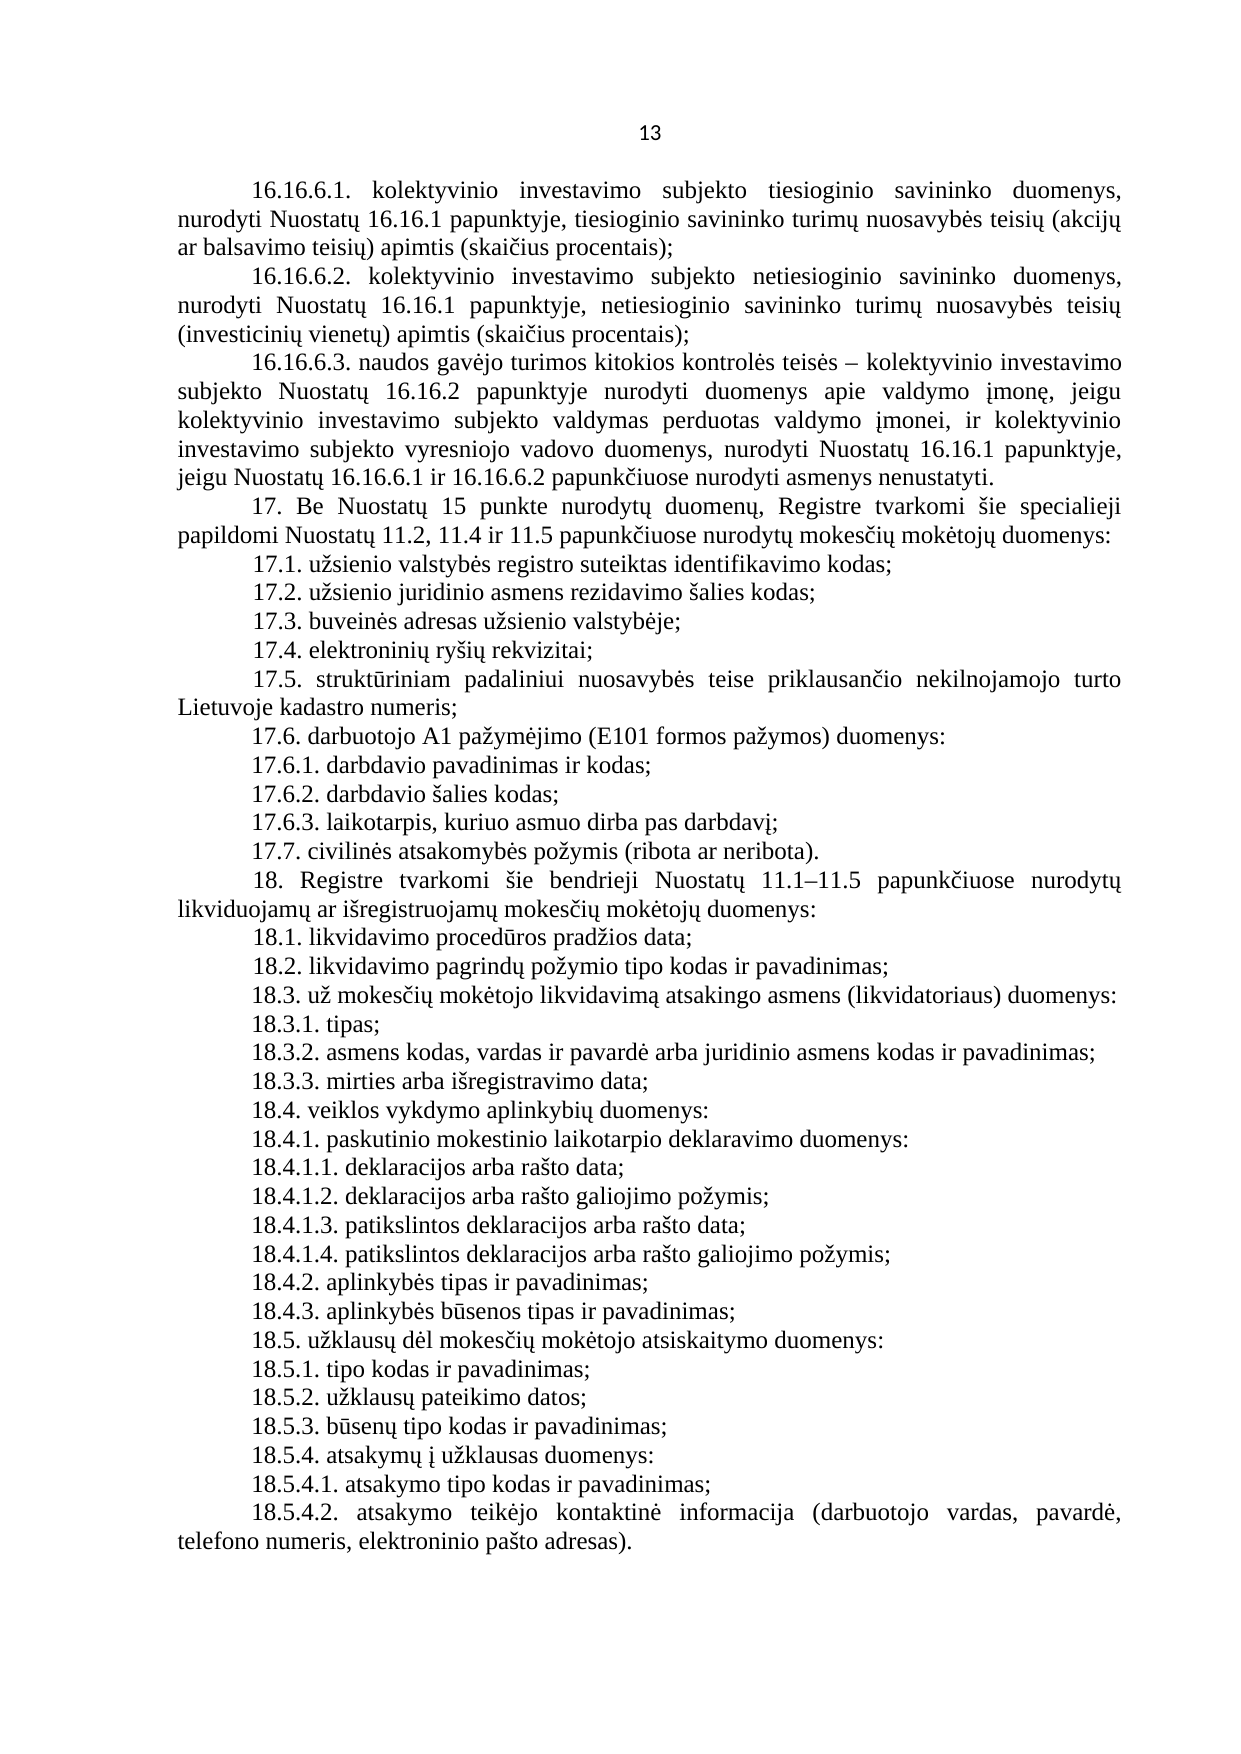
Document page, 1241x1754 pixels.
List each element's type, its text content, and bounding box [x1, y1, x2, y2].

text 18.5. užklausų dėl mokesčių mokėtojo atsiskaitymo duomenys: [177, 1325, 1122, 1354]
text 18.4. veiklos vykdymo aplinkybių duomenys: [177, 1095, 1122, 1124]
text 18.5.1. tipo kodas ir pavadinimas; [177, 1354, 1122, 1382]
text 18.3.1. tipas; [177, 1009, 1122, 1037]
text 18.4.1. paskutinio mokestinio laikotarpio deklaravimo duomenys: [177, 1124, 1122, 1152]
text 17.7. civilinės atsakomybės požymis (ribota ar neribota). [177, 836, 1122, 865]
text 17.1. užsienio valstybės registro suteiktas identifikavimo kodas; [177, 549, 1122, 577]
text 18.5.2. užklausų pateikimo datos; [177, 1382, 1122, 1411]
text 17.6.2. darbdavio šalies kodas; [177, 779, 1122, 807]
text 18.1. likvidavimo procedūros pradžios data; [177, 922, 1122, 951]
text 18.3.2. asmens kodas, vardas ir pavardė arba juridinio asmens kodas ir pavadinimas; [177, 1037, 1122, 1066]
text 17. Be Nuostatų 15 punkte nurodytų duomenų, Registre tvarkomi šie specialieji papildomi Nuostatų 11.2, 11.4 ir 11.5 papunkčiuose nurodytų mokesčių mokėtojų duomenys: [177, 491, 1122, 549]
text 18.4.1.4. patikslintos deklaracijos arba rašto galiojimo požymis; [177, 1239, 1122, 1267]
text 16.16.6.1. kolektyvinio investavimo subjekto tiesioginio savininko duomenys, nurodyti Nuostatų 16.16.1 papunktyje, tiesioginio savininko turimų nuosavybės teisių (akcijų ar balsavimo teisių) apimtis (skaičius procentais); [177, 175, 1122, 261]
text 18.4.3. aplinkybės būsenos tipas ir pavadinimas; [177, 1296, 1122, 1325]
text 17.5. struktūriniam padaliniui nuosavybės teise priklausančio nekilnojamojo turto Lietuvoje kadastro numeris; [177, 664, 1122, 721]
text 17.6. darbuotojo A1 pažymėjimo (E101 formos pažymos) duomenys: [177, 721, 1122, 750]
text 18.5.3. būsenų tipo kodas ir pavadinimas; [177, 1411, 1122, 1440]
text 16.16.6.2. kolektyvinio investavimo subjekto netiesioginio savininko duomenys, nurodyti Nuostatų 16.16.1 papunktyje, netiesioginio savininko turimų nuosavybės teisių (investicinių vienetų) apimtis (skaičius procentais); [177, 261, 1122, 347]
text 18.4.1.2. deklaracijos arba rašto galiojimo požymis; [177, 1181, 1122, 1210]
text 17.2. užsienio juridinio asmens rezidavimo šalies kodas; [177, 577, 1122, 606]
text 18.5.4. atsakymų į užklausas duomenys: [177, 1440, 1122, 1469]
text 17.6.3. laikotarpis, kuriuo asmuo dirba pas darbdavį; [177, 807, 1122, 836]
text 18. Registre tvarkomi šie bendrieji Nuostatų 11.1–11.5 papunkčiuose nurodytų likviduojamų ar išregistruojamų mokesčių mokėtojų duomenys: [177, 865, 1122, 922]
text 18.5.4.2. atsakymo teikėjo kontaktinė informacija (darbuotojo vardas, pavardė, telefono numeris, elektroninio pašto adresas). [177, 1497, 1122, 1555]
text 18.5.4.1. atsakymo tipo kodas ir pavadinimas; [177, 1469, 1122, 1497]
text 16.16.6.3. naudos gavėjo turimos kitokios kontrolės teisės – kolektyvinio investavimo subjekto Nuostatų 16.16.2 papunktyje nurodyti duomenys apie valdymo įmonę, jeigu kolektyvinio investavimo subjekto valdymas perduotas valdymo įmonei, ir kolektyvinio investavimo subjekto vyresniojo vadovo duomenys, nurodyti Nuostatų 16.16.1 papunktyje, jeigu Nuostatų 16.16.6.1 ir 16.16.6.2 papunkčiuose nurodyti asmenys nenustatyti. [177, 347, 1122, 491]
text 18.3.3. mirties arba išregistravimo data; [177, 1066, 1122, 1095]
text 18.4.2. aplinkybės tipas ir pavadinimas; [177, 1267, 1122, 1296]
text 17.6.1. darbdavio pavadinimas ir kodas; [177, 750, 1122, 779]
text 17.3. buveinės adresas užsienio valstybėje; [177, 606, 1122, 635]
text 18.4.1.3. patikslintos deklaracijos arba rašto data; [177, 1210, 1122, 1239]
text 18.2. likvidavimo pagrindų požymio tipo kodas ir pavadinimas; [177, 951, 1122, 980]
text 18.4.1.1. deklaracijos arba rašto data; [177, 1152, 1122, 1181]
text 18.3. už mokesčių mokėtojo likvidavimą atsakingo asmens (likvidatoriaus) duomenys: [177, 980, 1122, 1009]
text 17.4. elektroninių ryšių rekvizitai; [177, 635, 1122, 664]
